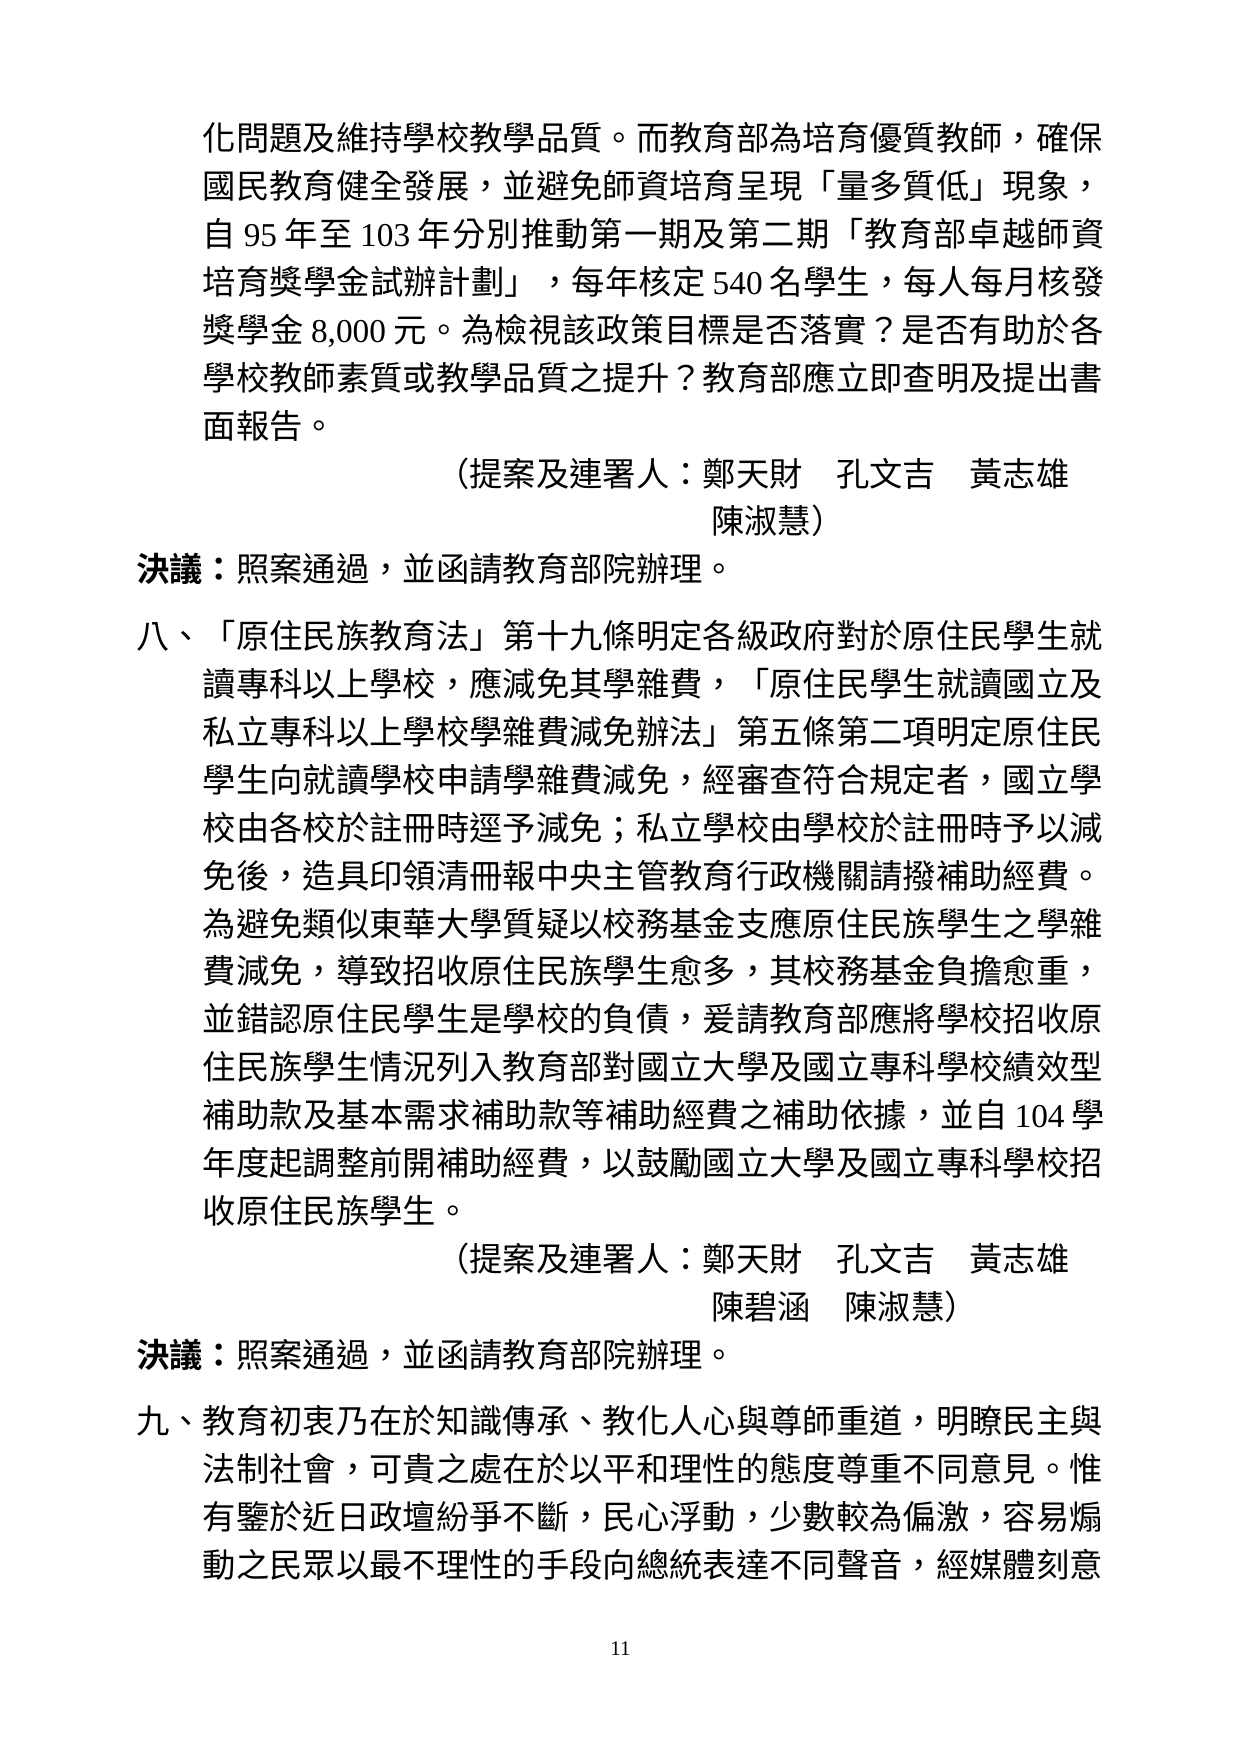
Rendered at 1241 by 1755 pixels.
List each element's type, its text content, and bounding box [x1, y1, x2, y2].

text 陳碧涵 陳淑慧） [411, 1281, 1104, 1329]
text 決議：照案通過，並函請教育部院辦理。 [136, 1329, 1104, 1377]
text 化問題及維持學校教學品質。而教育部為培育優質教師，確保國民教育健全發展，並避免師資培育呈現「量多質低」現象，自95年至103年分別推動第一期及第二期「教育部卓越師資培育獎學金試辦計劃」，每年核定540名學生，每人每月核發獎學金8,000元。為檢視該政策目標是否落實？是否有助於各學校教師素質或教學品質之提升？教育部應立即查明及提出書面報告。 [136, 112, 1104, 448]
text 陳淑慧） [411, 496, 1104, 543]
text 九、教育初衷乃在於知識傳承、教化人心與尊師重道，明瞭民主與法制社會，可貴之處在於以平和理性的態度尊重不同意見。惟有鑒於近日政壇紛爭不斷，民心浮動，少數較為偏激，容易煽動之民眾以最不理性的手段向總統表達不同聲音，經媒體刻意 [136, 1396, 1104, 1587]
text （提案及連署人：鄭天財 孔文吉 黃志雄 [136, 1233, 1104, 1281]
text 八、「原住民族教育法」第十九條明定各級政府對於原住民學生就讀專科以上學校，應減免其學雜費，「原住民學生就讀國立及私立專科以上學校學雜費減免辦法」第五條第二項明定原住民學生向就讀學校申請學雜費減免，經審查符合規定者，國立學校由各校於註冊時逕予減免；私立學校由學校於註冊時予以減免後，造具印領清冊報中央主管教育行政機關請撥補助經費。為避免類似東華大學質疑以校務基金支應原住民族學生之學雜費減免，導致招收原住民族學生愈多，其校務基金負擔愈重，並錯認原住民學生是學校的負債，爰請教育部應將學校招收原住民族學生情況列入教育部對國立大學及國立專科學校績效型補助款及基本需求補助款等補助經費之補助依據，並自104學年度起調整前開補助經費，以鼓勵國立大學及國立專科學校招收原住民族學生。 [136, 610, 1104, 1233]
text （提案及連署人：鄭天財 孔文吉 黃志雄 [136, 448, 1104, 496]
text 決議：照案通過，並函請教育部院辦理。 [136, 543, 1104, 591]
